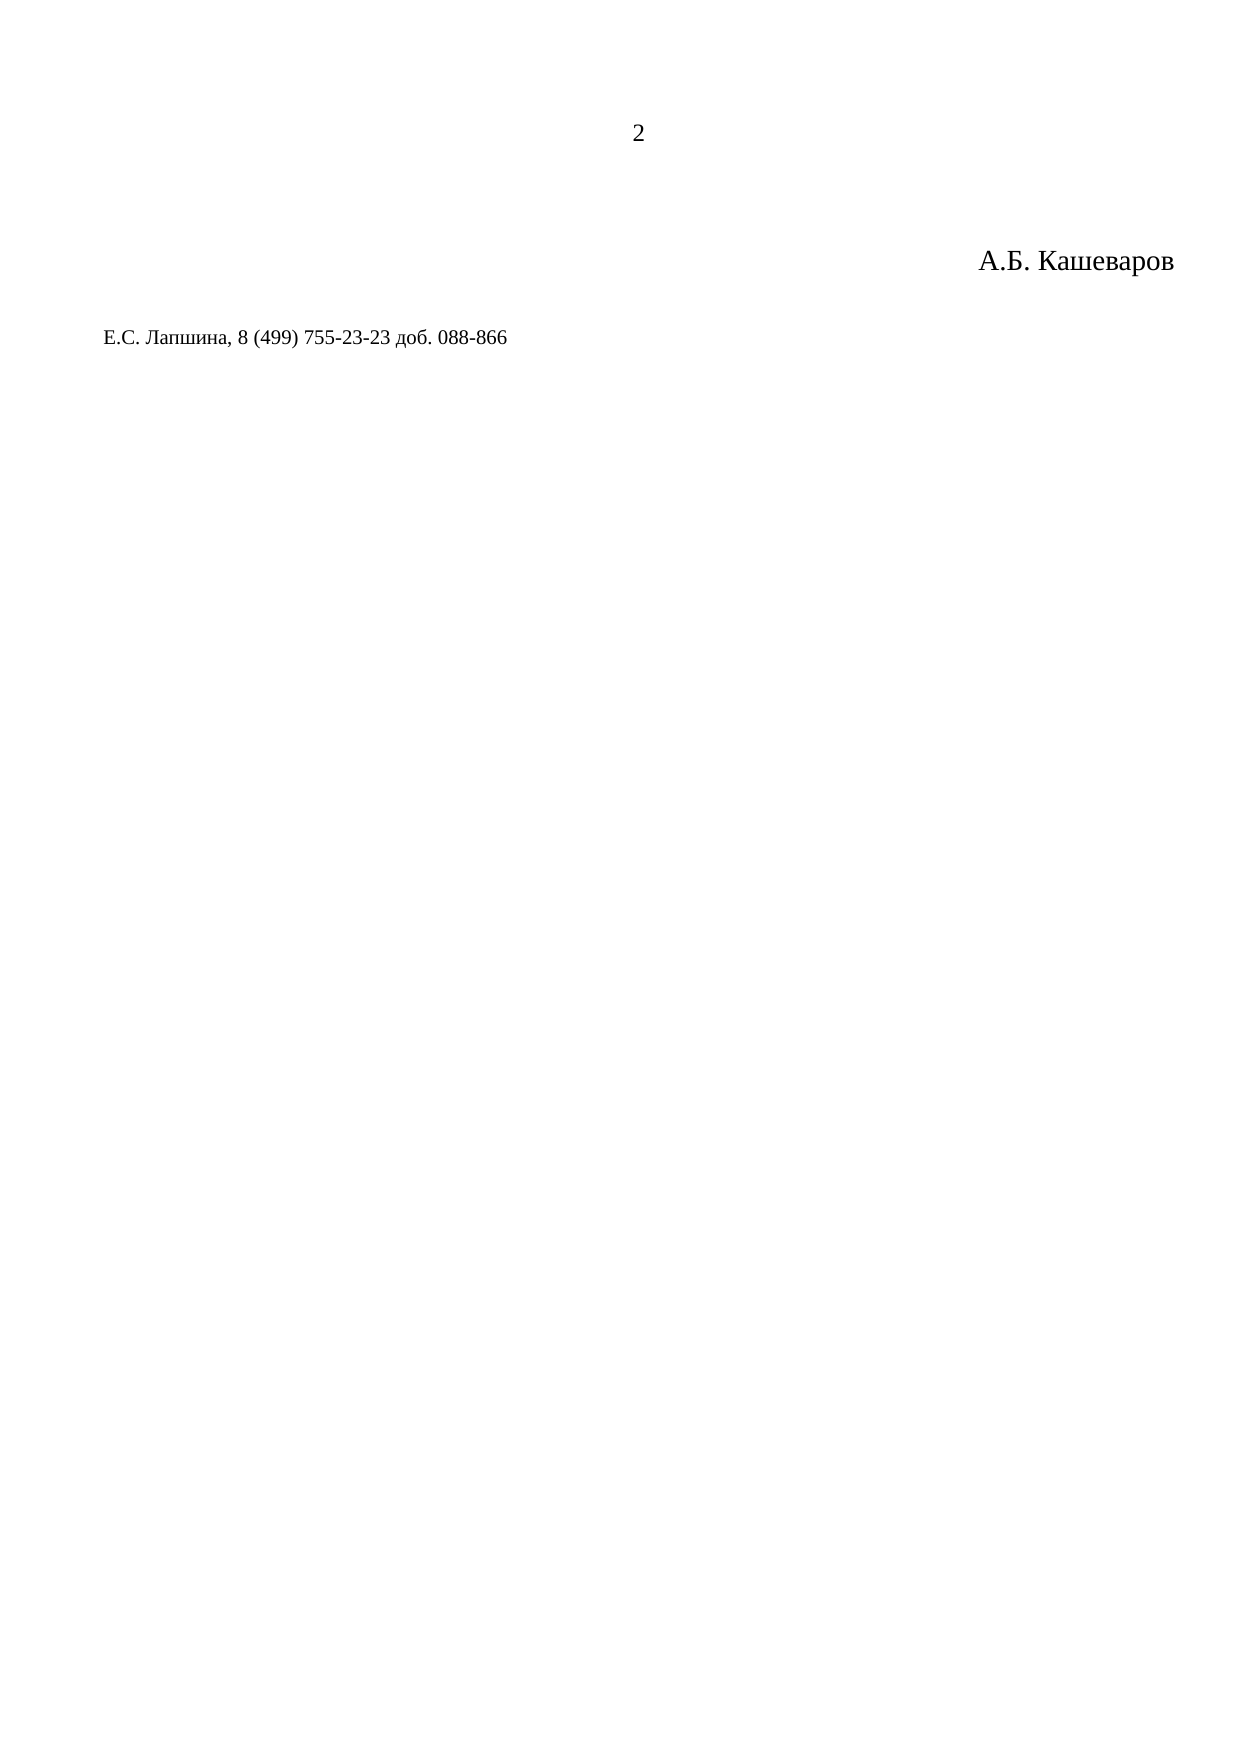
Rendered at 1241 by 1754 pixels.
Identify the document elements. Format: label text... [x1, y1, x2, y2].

text Е.С. Лапшина, 8 (499) 755-23-23 доб. 088-866 [103, 325, 1174, 349]
text А.Б. Кашеваров [103, 243, 1174, 277]
